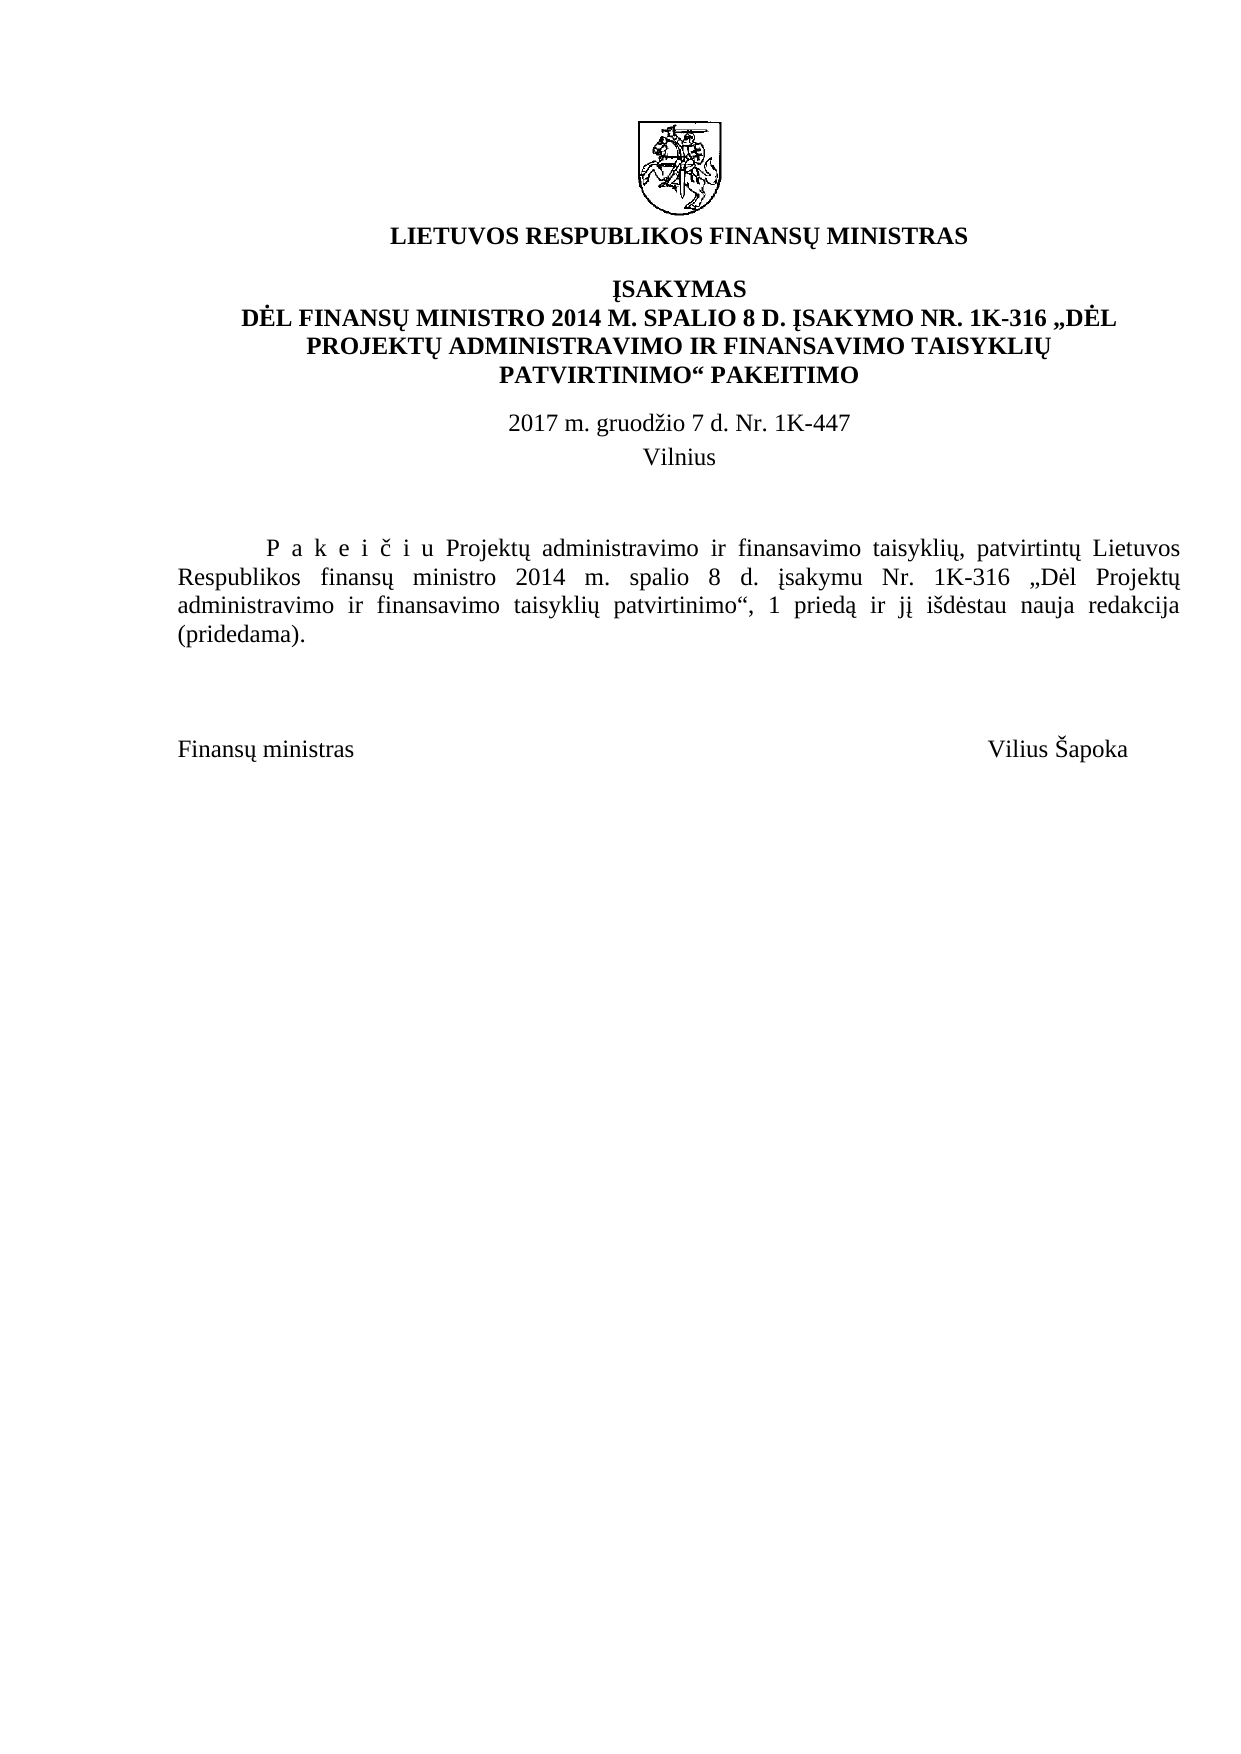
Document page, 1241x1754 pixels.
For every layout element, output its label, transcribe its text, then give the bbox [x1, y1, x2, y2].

text P a k e i č i u Projektų administravimo ir finansavimo taisyklių, patvirtintų Lietuvos Respublikos finansų ministro 2014 m. spalio 8 d. įsakymu Nr. 1K-316 „Dėl Projektų administravimo ir finansavimo taisyklių patvirtinimo“, 1 priedą ir jį išdėstau nauja redakcija (pridedama). [177, 533, 1181, 648]
text LIETUVOS RESPUBLIKOS FINANSŲ MINISTRAS [177, 221, 1181, 250]
text Finansų ministras Vilius Šapoka [177, 734, 1181, 763]
text ĮSAKYMAS [177, 274, 1181, 303]
text PATVIRTINIMO“ PAKEITIMO [177, 360, 1181, 389]
text DĖL FINANSŲ MINISTRO 2014 M. SPALIO 8 D. ĮSAKYMO NR. 1K-316 „DĖL PROJEKTŲ ADMINISTRAVIMO IR FINANSAVIMO TAISYKLIŲ [177, 303, 1181, 360]
text Vilnius [177, 442, 1181, 471]
text 2017 m. gruodžio 7 d. Nr. 1K-447 [177, 408, 1181, 437]
